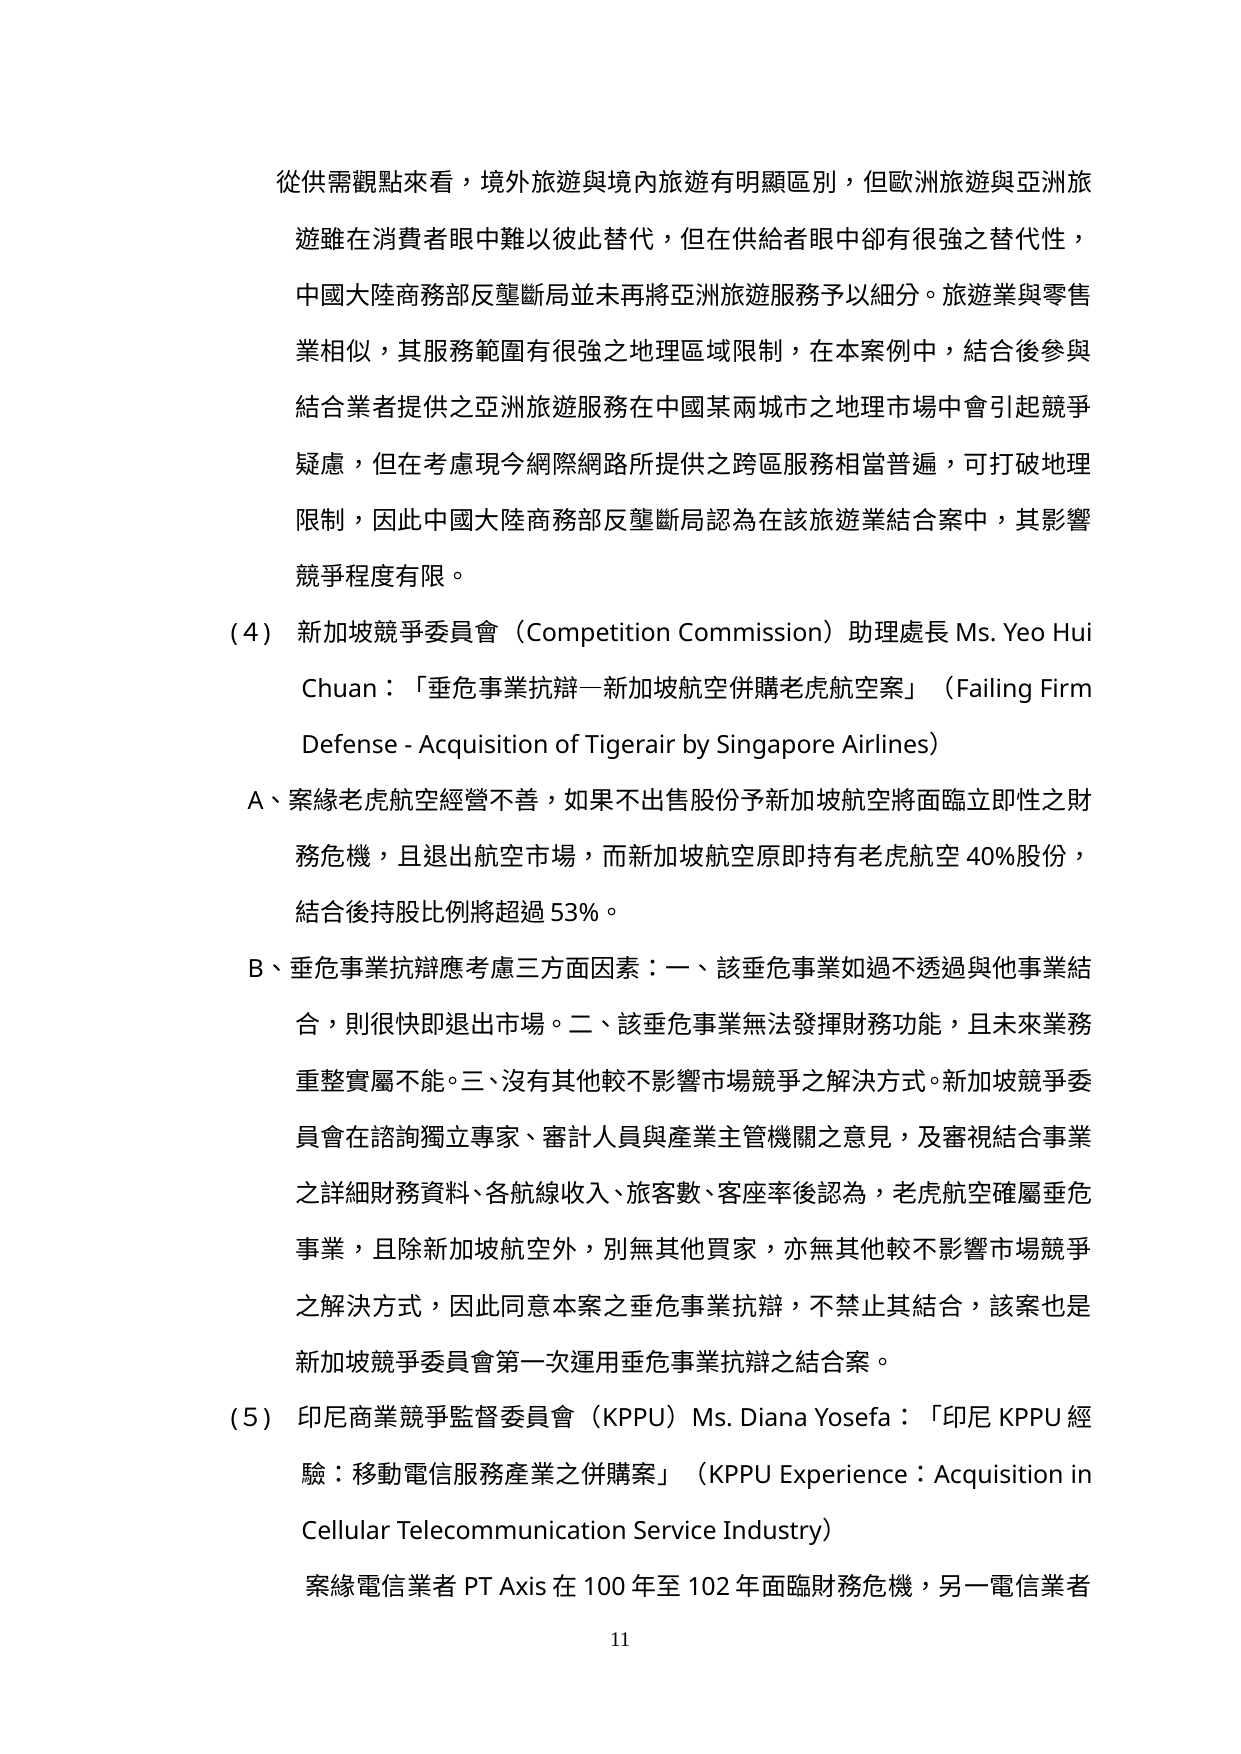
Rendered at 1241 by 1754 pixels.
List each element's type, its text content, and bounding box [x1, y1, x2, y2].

list 印尼商業競爭監督委員會（KPPU）Ms. Diana Yosefa：「印尼KPPU經驗：移動電信服務產業之併購案」（KPPU Experience：Acquisition in Cellular Telecommunication Service Industry） [230, 1397, 1092, 1547]
text 案緣電信業者PT Axis在100年至102年面臨財務危機，另一電信業者 [305, 1565, 1092, 1603]
list 新加坡競爭委員會（Competition Commission）助理處長Ms. Yeo Hui Chuan：「垂危事業抗辯—新加坡航空併購老虎航空案」（Failing Firm Defense - Acquisition of Tigerair by Singapore Airlines） [230, 612, 1092, 762]
text A、案緣老虎航空經營不善，如果不出售股份予新加坡航空將面臨立即性之財務危機，且退出航空市場，而新加坡航空原即持有老虎航空40%股份，結合後持股比例將超過53%。 [247, 780, 1092, 930]
text 從供需觀點來看，境外旅遊與境內旅遊有明顯區別，但歐洲旅遊與亞洲旅遊雖在消費者眼中難以彼此替代，但在供給者眼中卻有很強之替代性，中國大陸商務部反壟斷局並未再將亞洲旅遊服務予以細分。旅遊業與零售業相似，其服務範圍有很強之地理區域限制，在本案例中，結合後參與結合業者提供之亞洲旅遊服務在中國某兩城市之地理市場中會引起競爭疑慮，但在考慮現今網際網路所提供之跨區服務相當普遍，可打破地理限制，因此中國大陸商務部反壟斷局認為在該旅遊業結合案中，其影響競爭程度有限。 [247, 162, 1092, 593]
text B、垂危事業抗辯應考慮三方面因素：一、該垂危事業如過不透過與他事業結合，則很快即退出市場。二、該垂危事業無法發揮財務功能，且未來業務重整實屬不能。三、沒有其他較不影響市場競爭之解決方式。新加坡競爭委員會在諮詢獨立專家、審計人員與產業主管機關之意見，及審視結合事業之詳細財務資料、各航線收入、旅客數、客座率後認為，老虎航空確屬垂危事業，且除新加坡航空外，別無其他買家，亦無其他較不影響市場競爭之解決方式，因此同意本案之垂危事業抗辯，不禁止其結合，該案也是新加坡競爭委員會第一次運用垂危事業抗辯之結合案。 [247, 948, 1092, 1379]
